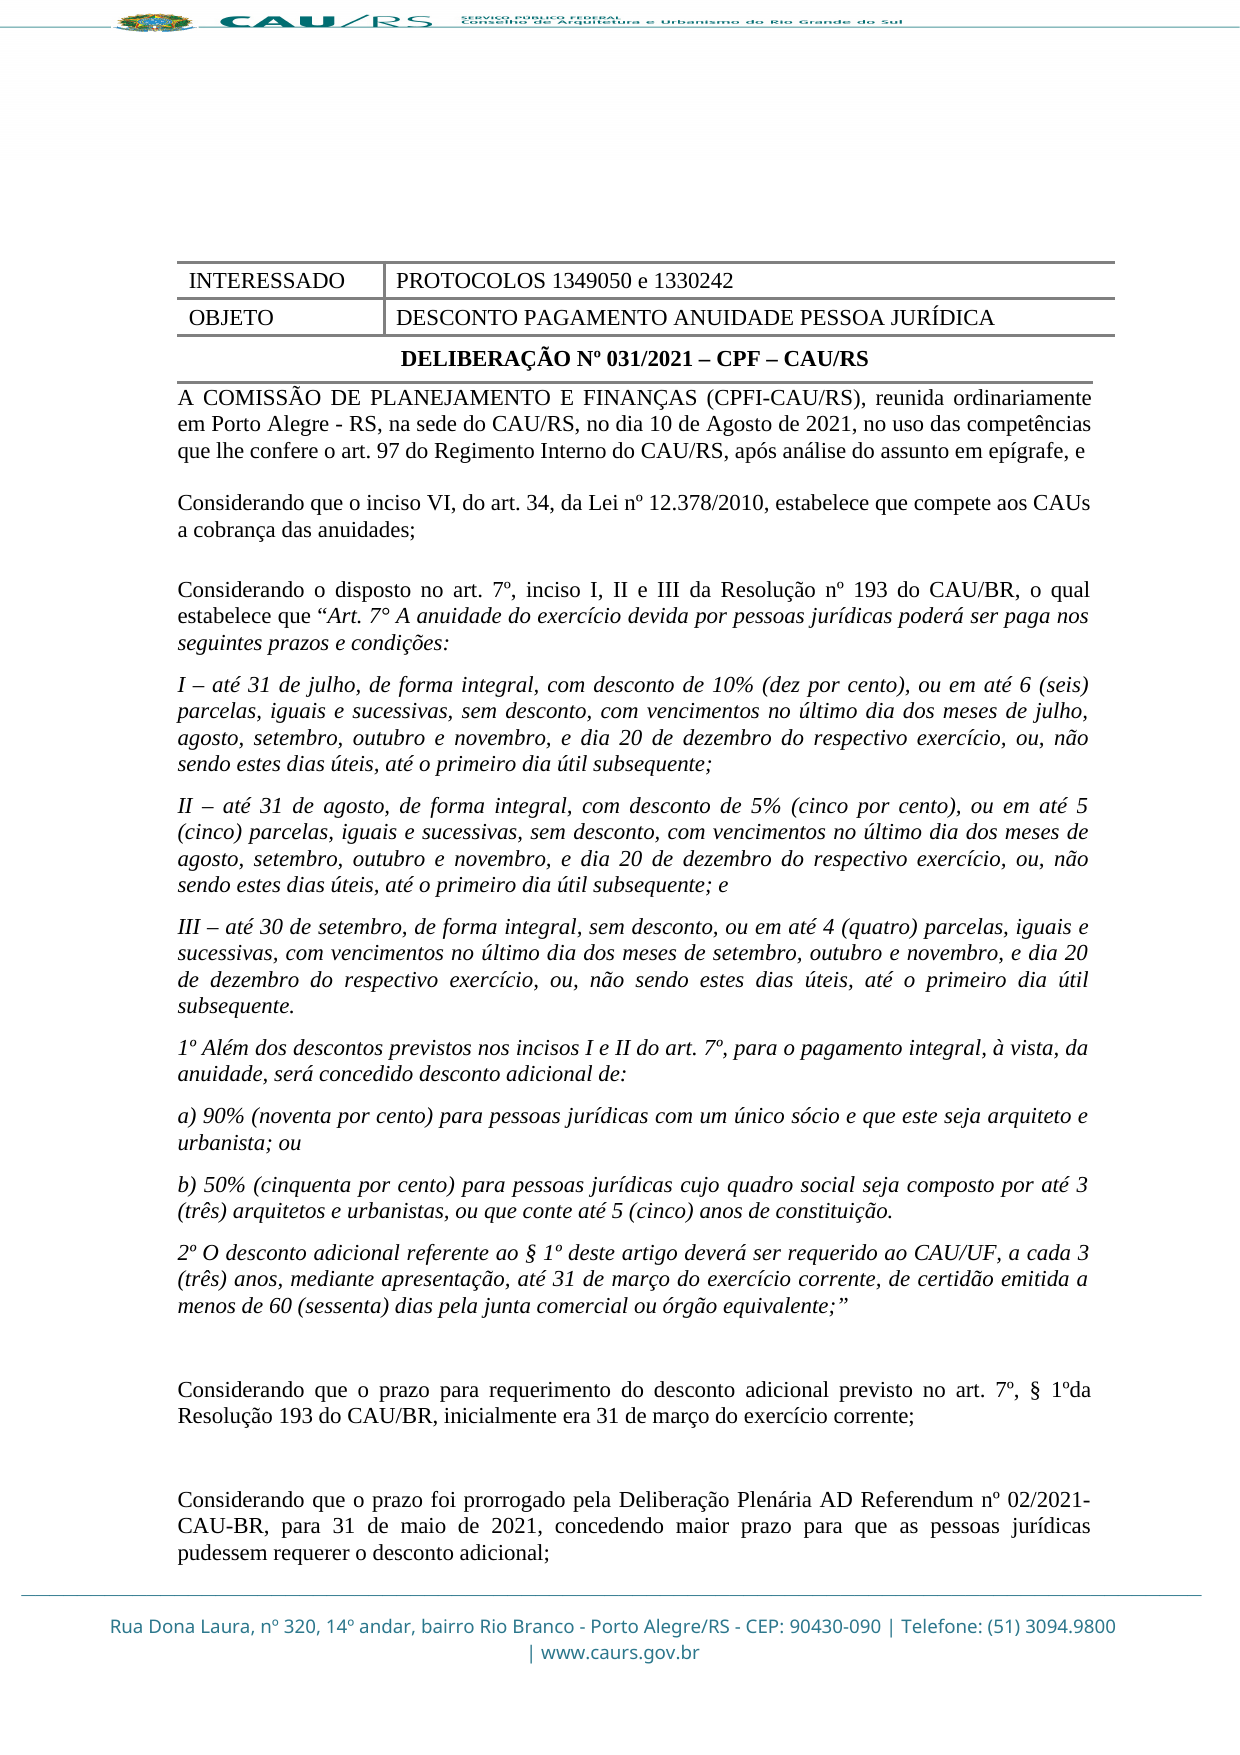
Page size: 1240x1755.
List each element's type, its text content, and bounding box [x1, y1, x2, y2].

text a) 90% (noventa por cento) para pessoas jurídicas com um único sócio e que este seja arquiteto e urbanista; ou [177, 1102, 1092, 1155]
table_cell OBJETO [177, 300, 383, 333]
text Considerando que o inciso VI, do art. 34, da Lei nº 12.378/2010, estabelece que compete aos CAUs a cobrança das anuidades; [177, 489, 1092, 542]
table_cell [1093, 337, 1115, 381]
table_cell DELIBERAÇÃO Nº 031/2021 – CPF – CAU/RS [177, 337, 1092, 381]
text Considerando o disposto no art. 7º, inciso I, II e III da Resolução nº 193 do CAU/BR, o qual estabelece que “Art. 7° A anuidade do exercício devida por pessoas jurídicas poderá ser paga nos seguintes prazos e condições: [177, 576, 1092, 655]
table_header PROTOCOLOS 1349050 e 1330242 [386, 264, 1115, 297]
text 1º Além dos descontos previstos nos incisos I e II do art. 7º, para o pagamento integral, à vista, da anuidade, será concedido desconto adicional de: [177, 1034, 1092, 1087]
table_cell DESCONTO PAGAMENTO ANUIDADE PESSOA JURÍDICA [386, 300, 1115, 333]
table_header INTERESSADO [177, 264, 383, 297]
text Considerando que o prazo foi prorrogado pela Deliberação Plenária AD Referendum nº 02/2021-CAU-BR, para 31 de maio de 2021, concedendo maior prazo para que as pessoas jurídicas pudessem requerer o desconto adicional; [177, 1486, 1092, 1565]
text Considerando que o prazo para requerimento do desconto adicional previsto no art. 7º, § 1ºda Resolução 193 do CAU/BR, inicialmente era 31 de março do exercício corrente; [177, 1376, 1092, 1428]
text A COMISSÃO DE PLANEJAMENTO E FINANÇAS (CPFI-CAU/RS), reunida ordinariamente em Porto Alegre - RS, na sede do CAU/RS, no dia 10 de Agosto de 2021, no uso das competências que lhe confere o art. 97 do Regimento Interno do CAU/RS, após análise do assunto em epígrafe, e [177, 384, 1092, 463]
text b) 50% (cinquenta por cento) para pessoas jurídicas cujo quadro social seja composto por até 3 (três) arquitetos e urbanistas, ou que conte até 5 (cinco) anos de constituição. [177, 1171, 1092, 1223]
text III – até 30 de setembro, de forma integral, sem desconto, ou em até 4 (quatro) parcelas, iguais e sucessivas, com vencimentos no último dia dos meses de setembro, outubro e novembro, e dia 20 de dezembro do respectivo exercício, ou, não sendo estes dias úteis, até o primeiro dia útil subsequente. [177, 913, 1092, 1018]
text I – até 31 de julho, de forma integral, com desconto de 10% (dez por cento), ou em até 6 (seis) parcelas, iguais e sucessivas, sem desconto, com vencimentos no último dia dos meses de julho, agosto, setembro, outubro e novembro, e dia 20 de dezembro do respectivo exercício, ou, não sendo estes dias úteis, até o primeiro dia útil subsequente; [177, 671, 1092, 776]
text 2º O desconto adicional referente ao § 1º deste artigo deverá ser requerido ao CAU/UF, a cada 3 (três) anos, mediante apresentação, até 31 de março do exercício corrente, de certidão emitida a menos de 60 (sessenta) dias pela junta comercial ou órgão equivalente;” [177, 1239, 1092, 1318]
text II – até 31 de agosto, de forma integral, com desconto de 5% (cinco por cento), ou em até 5 (cinco) parcelas, iguais e sucessivas, sem desconto, com vencimentos no último dia dos meses de agosto, setembro, outubro e novembro, e dia 20 de dezembro do respectivo exercício, ou, não sendo estes dias úteis, até o primeiro dia útil subsequente; e [177, 792, 1092, 897]
